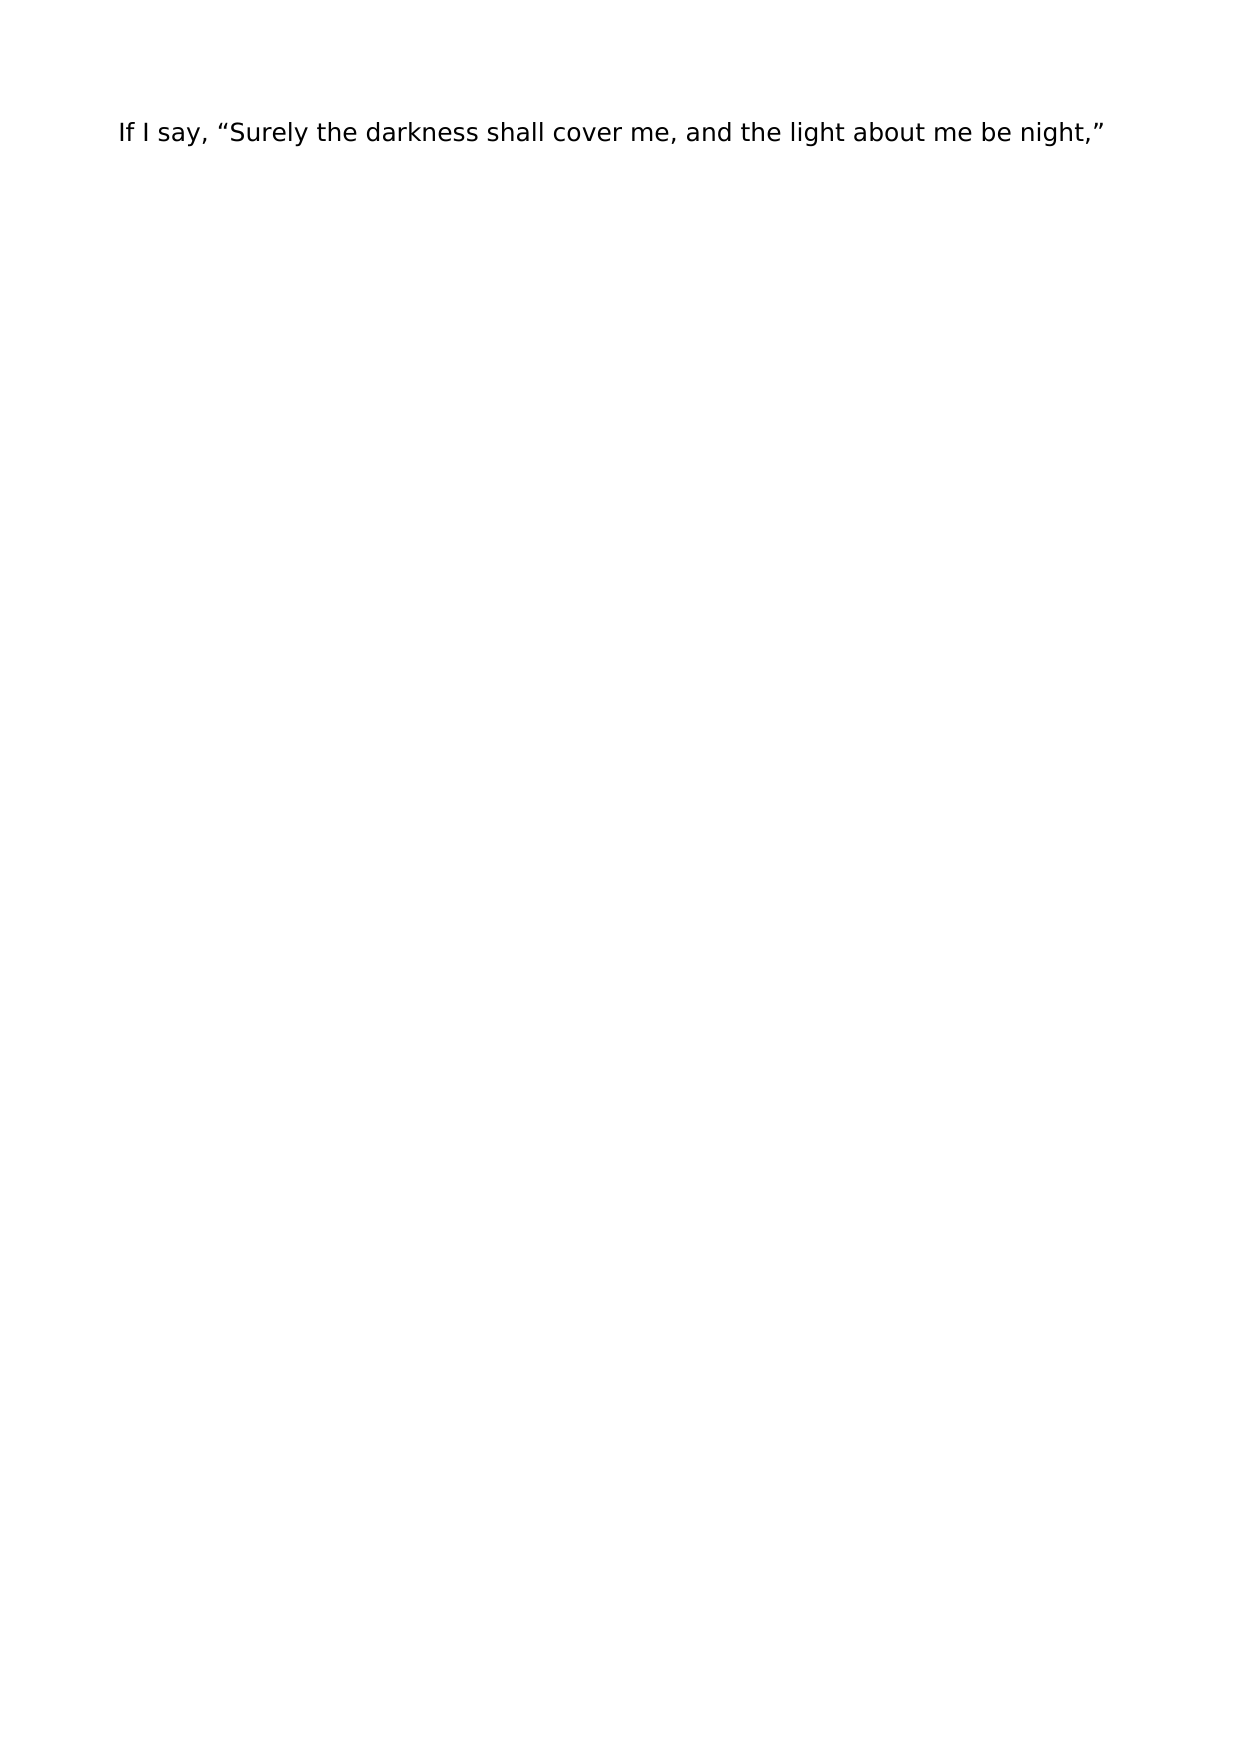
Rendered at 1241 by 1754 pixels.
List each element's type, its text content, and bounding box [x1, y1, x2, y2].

text If I say, “Surely the darkness shall cover me, and the light about me be night,” [118, 118, 1122, 147]
